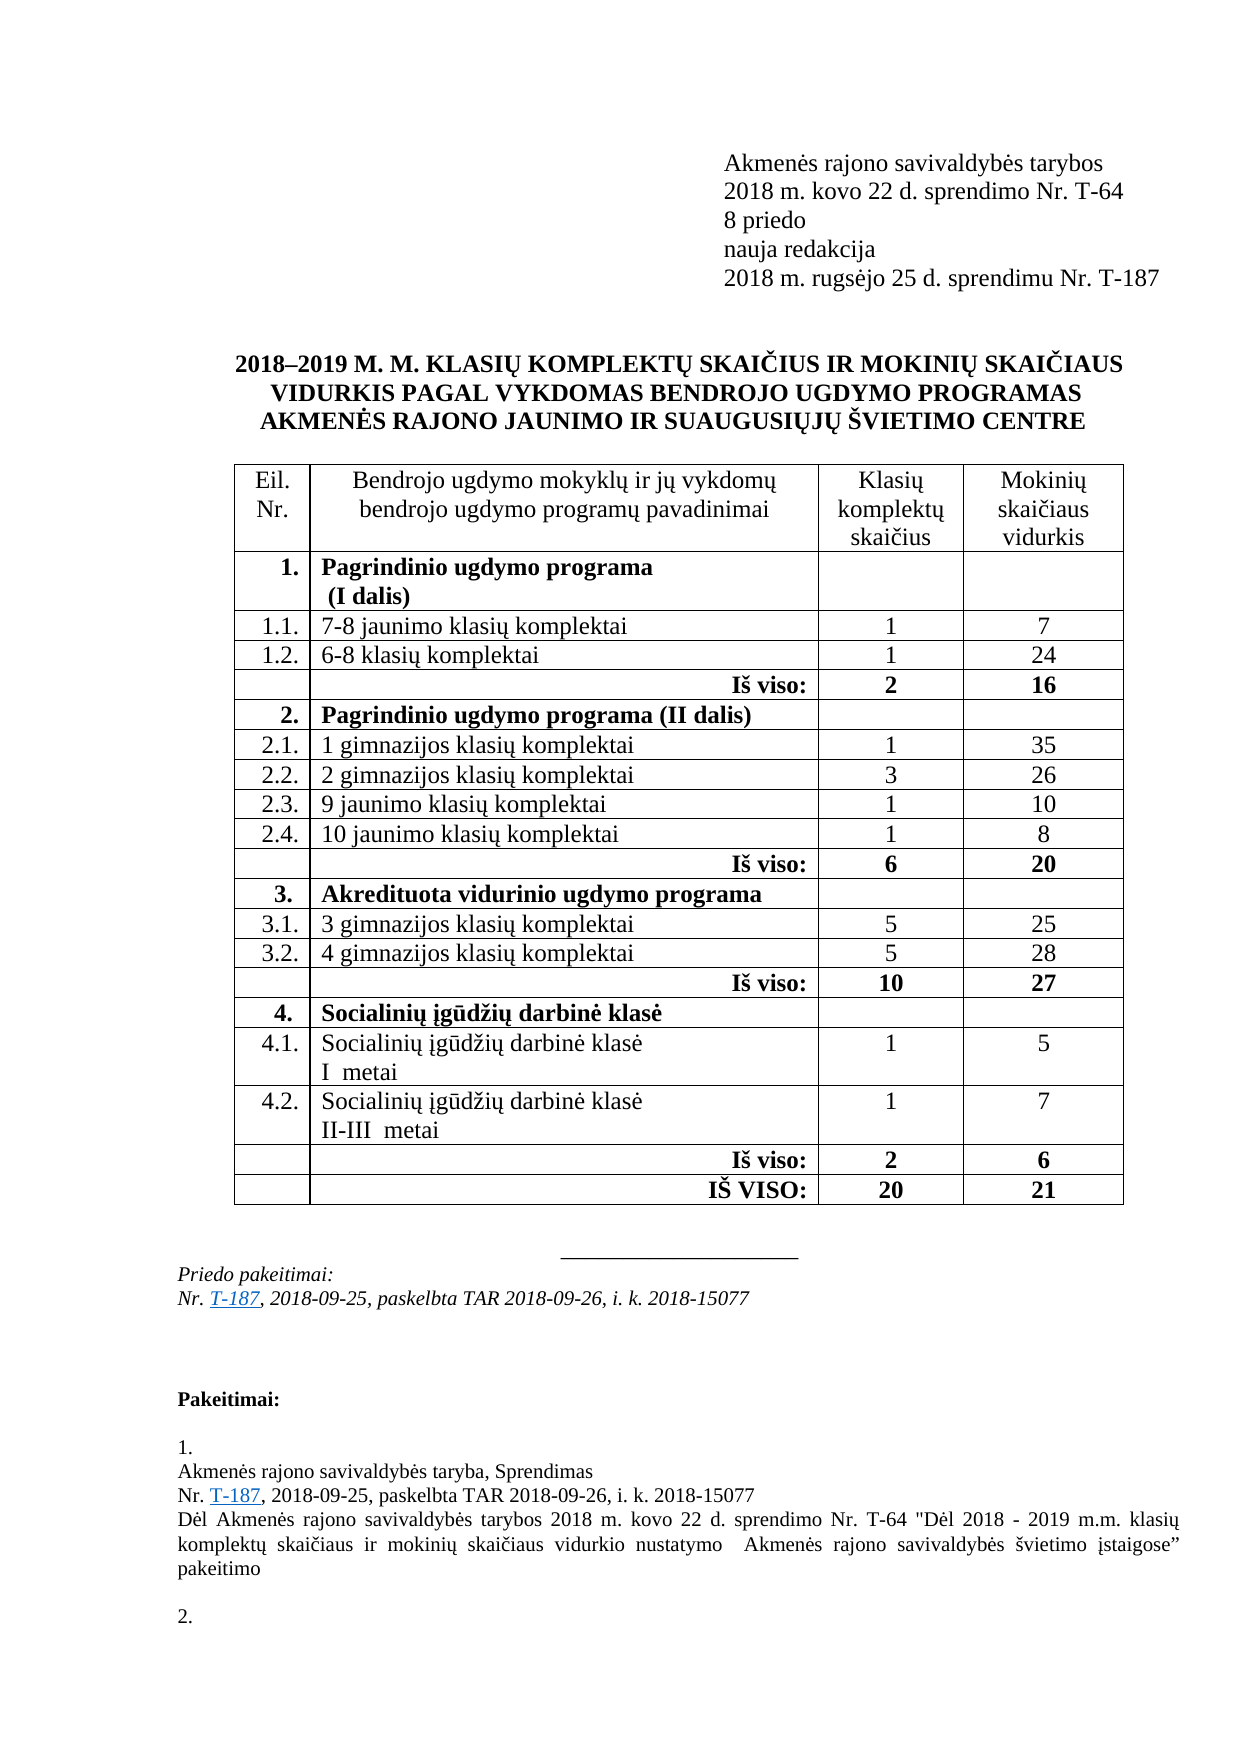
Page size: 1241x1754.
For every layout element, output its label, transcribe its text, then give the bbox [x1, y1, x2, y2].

table_cell Pagrindinio ugdymo programa (I dalis) [311, 552, 818, 610]
table_cell 35 [964, 730, 1123, 759]
table_cell 16 [964, 670, 1123, 699]
table_cell 1 [819, 790, 963, 818]
table_cell Iš viso: [311, 1145, 818, 1174]
table_header Klasių komplektų skaičius [819, 465, 963, 551]
table_cell [964, 700, 1123, 729]
text 8 priedo [723, 205, 1181, 234]
table_cell [819, 998, 963, 1027]
text Akmenės rajono savivaldybės taryba, Sprendimas [177, 1459, 1181, 1483]
table_cell 1 gimnazijos klasių komplektai [311, 730, 818, 759]
text ___________________ [177, 1233, 1181, 1262]
table_cell 3.2. [235, 939, 309, 967]
table_cell 20 [964, 849, 1123, 878]
table_cell 5 [964, 1028, 1123, 1085]
table_cell 7 [964, 1086, 1123, 1144]
table_cell 2.2. [235, 760, 309, 788]
table_cell 3.1. [235, 909, 309, 937]
table_cell 6 [819, 849, 963, 878]
table_cell 2.3. [235, 790, 309, 818]
table_cell 1.2. [235, 641, 309, 669]
table_cell [964, 998, 1123, 1027]
table_cell 28 [964, 939, 1123, 967]
text 1. [177, 1435, 1181, 1459]
table_cell 7-8 jaunimo klasių komplektai [311, 611, 818, 639]
table_cell 2 [819, 670, 963, 699]
table_cell 4. [235, 998, 309, 1027]
table_cell 5 [819, 909, 963, 937]
text nauja redakcija [723, 234, 1181, 263]
table_header Eil. Nr. [235, 465, 309, 551]
table_cell 1 [819, 611, 963, 639]
table_cell 4.2. [235, 1086, 309, 1144]
table_cell 9 jaunimo klasių komplektai [311, 790, 818, 818]
table_cell Iš viso: [311, 849, 818, 878]
table_cell 1 [819, 730, 963, 759]
table_cell [235, 1145, 309, 1174]
text Pakeitimai: [177, 1387, 1181, 1411]
table_cell 1 [819, 819, 963, 848]
table_header Bendrojo ugdymo mokyklų ir jų vykdomų bendrojo ugdymo programų pavadinimai [311, 465, 818, 551]
text 2018 m. kovo 22 d. sprendimo Nr. T-64 [723, 176, 1181, 205]
table_cell 27 [964, 968, 1123, 997]
table_cell Iš viso: [311, 670, 818, 699]
table_cell [235, 670, 309, 699]
text Akmenės rajono savivaldybės tarybos [723, 148, 1181, 176]
table_cell 4.1. [235, 1028, 309, 1085]
table_cell 10 [964, 790, 1123, 818]
text Nr. T-187, 2018-09-25, paskelbta TAR 2018-09-26, i. k. 2018-15077 [177, 1483, 1181, 1507]
text Dėl Akmenės rajono savivaldybės tarybos 2018 m. kovo 22 d. sprendimo Nr. T-64 "Dėl 2018 - 2019 m.m. klasių komplektų skaičiaus ir mokinių skaičiaus vidurkio nustatymo Akmenės rajono savivaldybės švietimo įstaigose” pakeitimo [177, 1507, 1181, 1579]
text 2018–2019 M. M. KLASIŲ KOMPLEKTŲ SKAIČIUS IR MOKINIŲ SKAIČIAUS VIDURKIS PAGAL VYKDOMAS BENDROJO UGDYMO PROGRAMAS [177, 349, 1181, 406]
table_cell 3 gimnazijos klasių komplektai [311, 909, 818, 937]
table_cell 25 [964, 909, 1123, 937]
table_cell 24 [964, 641, 1123, 669]
table_cell Socialinių įgūdžių darbinė klasė II-III metai [311, 1086, 818, 1144]
table_cell [235, 968, 309, 997]
text 2018 m. rugsėjo 25 d. sprendimu Nr. T-187 [723, 263, 1181, 291]
table_cell [819, 552, 963, 610]
text Nr. T-187, 2018-09-25, paskelbta TAR 2018-09-26, i. k. 2018-15077 [177, 1286, 1181, 1310]
table_cell Akredituota vidurinio ugdymo programa [311, 879, 818, 908]
table_cell [964, 552, 1123, 610]
table_cell 2.1. [235, 730, 309, 759]
text 2. [177, 1604, 1181, 1628]
table_cell 20 [819, 1175, 963, 1203]
table_cell 4 gimnazijos klasių komplektai [311, 939, 818, 967]
table_cell 2. [235, 700, 309, 729]
table_cell [235, 1175, 309, 1203]
table_cell [235, 849, 309, 878]
table_cell 10 [819, 968, 963, 997]
table_cell 2 gimnazijos klasių komplektai [311, 760, 818, 788]
text Akmenės rajono JAUNIMO IR SUAUGUSIŲJŲ ŠVIETIMO CENTRE [177, 406, 1181, 435]
table_cell Socialinių įgūdžių darbinė klasė I metai [311, 1028, 818, 1085]
table_cell [964, 879, 1123, 908]
table_cell 26 [964, 760, 1123, 788]
table_cell 2 [819, 1145, 963, 1174]
table_cell [819, 879, 963, 908]
text Priedo pakeitimai: [177, 1262, 1181, 1286]
table_cell 1.1. [235, 611, 309, 639]
table_cell 6 [964, 1145, 1123, 1174]
table_cell 10 jaunimo klasių komplektai [311, 819, 818, 848]
table_cell 21 [964, 1175, 1123, 1203]
table_cell 3 [819, 760, 963, 788]
table_header Mokinių skaičiaus vidurkis [964, 465, 1123, 551]
table_cell Pagrindinio ugdymo programa (II dalis) [311, 700, 818, 729]
table_cell 1 [819, 1086, 963, 1144]
table_cell Iš viso: [311, 968, 818, 997]
table_cell 6-8 klasių komplektai [311, 641, 818, 669]
table_cell [819, 700, 963, 729]
table_cell 7 [964, 611, 1123, 639]
table_cell 8 [964, 819, 1123, 848]
table_cell Socialinių įgūdžių darbinė klasė [311, 998, 818, 1027]
table_cell 1 [819, 641, 963, 669]
table_cell 2.4. [235, 819, 309, 848]
table_cell IŠ VISO: [311, 1175, 818, 1203]
table_cell 1 [819, 1028, 963, 1085]
table_cell 3. [235, 879, 309, 908]
table_cell 5 [819, 939, 963, 967]
table_cell 1. [235, 552, 309, 610]
